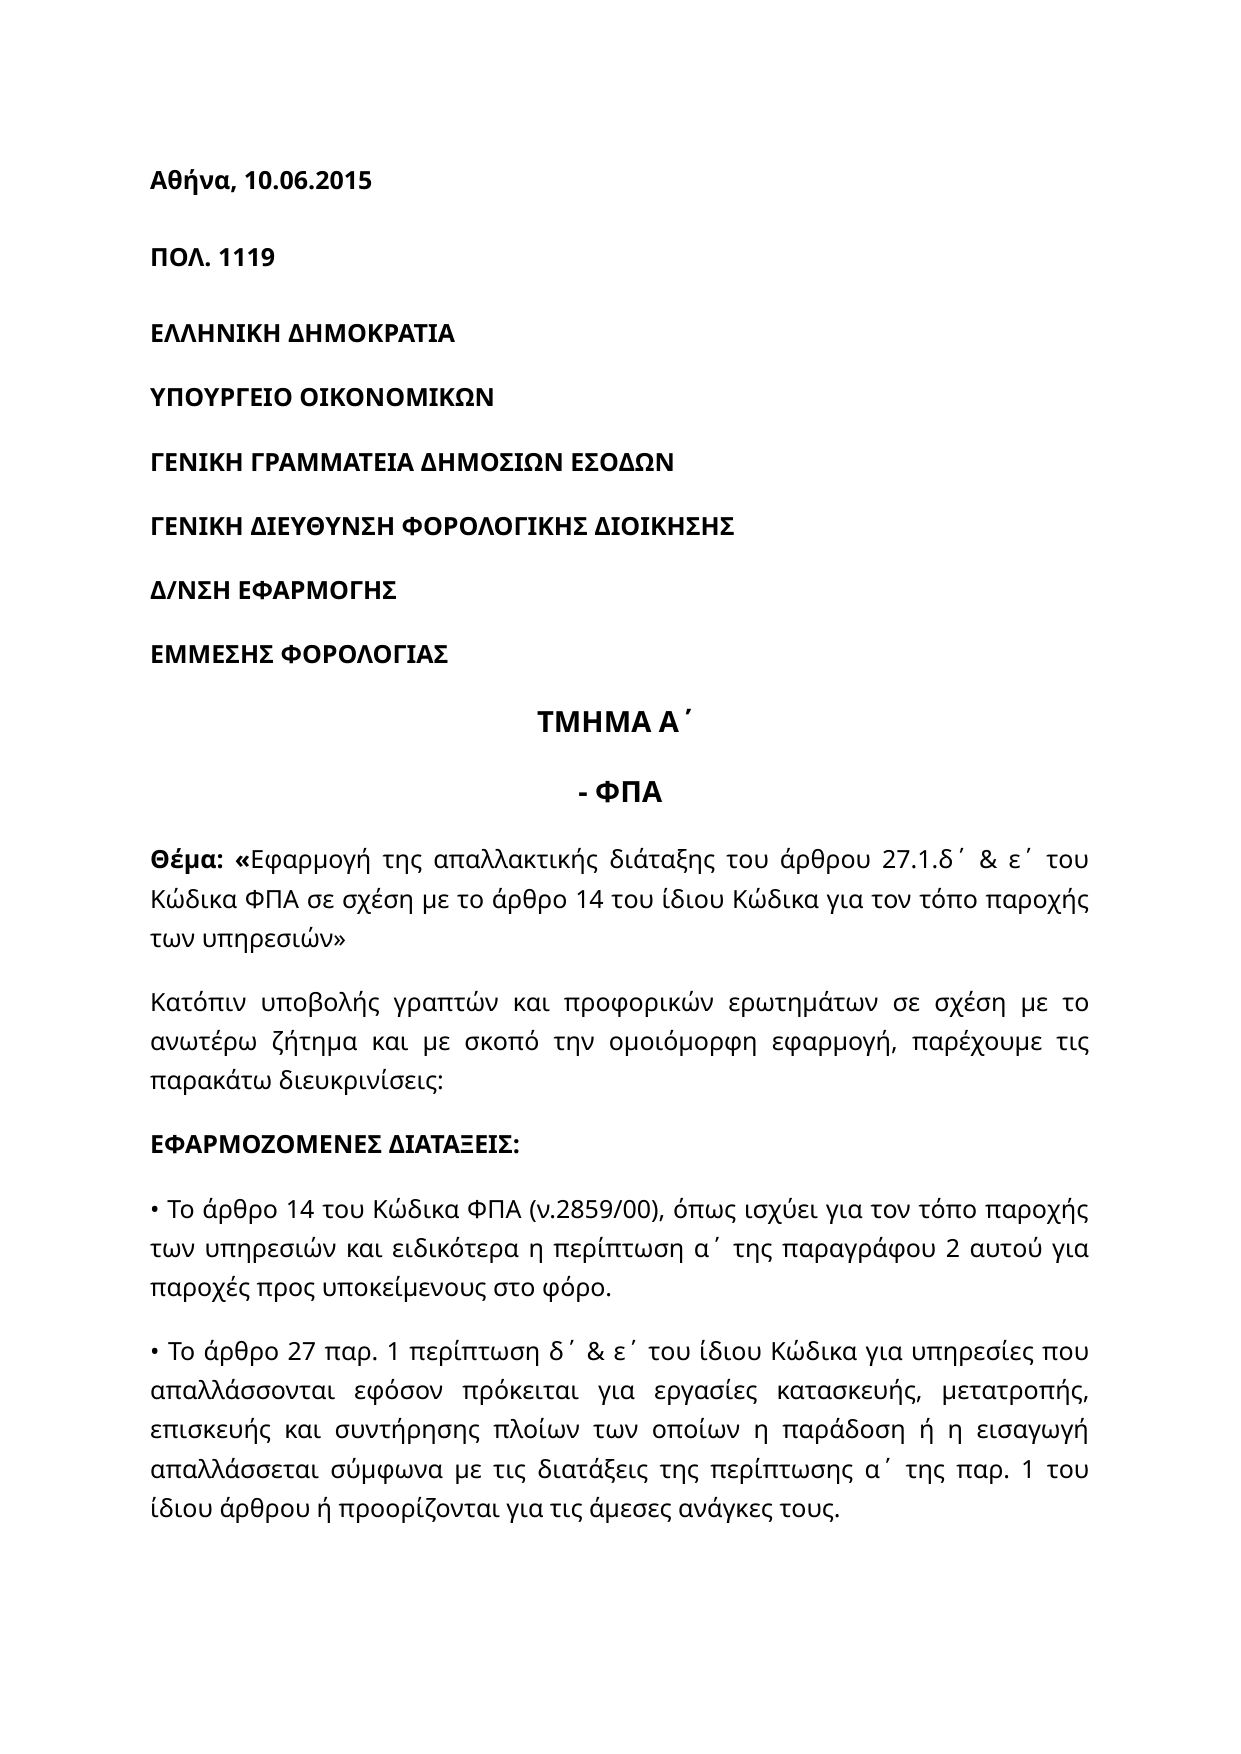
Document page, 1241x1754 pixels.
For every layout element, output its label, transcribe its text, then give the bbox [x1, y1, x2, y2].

text ΕΦΑΡΜΟΖΟΜΕΝΕΣ ΔΙΑΤΑΞΕΙΣ: [150, 1127, 1090, 1161]
text ΕΜΜΕΣΗΣ ΦΟΡΟΛΟΓΙΑΣ [150, 637, 1090, 671]
text ΓΕΝΙΚΗ ΔΙΕΥΘΥΝΣΗ ΦΟΡΟΛΟΓΙΚΗΣ ΔΙΟΙΚΗΣΗΣ [150, 508, 1090, 542]
text • Το άρθρο 14 του Κώδικα ΦΠΑ (ν.2859/00), όπως ισχύει για τον τόπο παροχής των υπηρεσιών και ειδικότερα η περίπτωση α΄ της παραγράφου 2 αυτού για παροχές προς υποκείμενους στο φόρο. [150, 1191, 1090, 1304]
title Αθήνα, 10.06.2015 [150, 162, 1090, 197]
text ΕΛΛΗΝΙΚΗ ΔΗΜΟΚΡΑΤΙΑ [150, 316, 1090, 350]
title ΠΟΛ. 1119 [150, 239, 1090, 273]
text Θέμα: «Εφαρμογή της απαλλακτικής διάταξης του άρθρου 27.1.δ΄ & ε΄ του Κώδικα ΦΠΑ σε σχέση με το άρθρο 14 του ίδιου Κώδικα για τον τόπο παροχής των υπηρεσιών» [150, 842, 1090, 954]
text ΥΠΟΥΡΓΕΙΟ ΟΙΚΟΝΟΜΙΚΩΝ [150, 380, 1090, 414]
text Δ/ΝΣΗ ΕΦΑΡΜΟΓΗΣ [150, 572, 1090, 607]
subtitle ΤΜΗΜΑ Α΄ [150, 701, 1090, 741]
subtitle - ΦΠΑ [150, 771, 1090, 811]
text ΓΕΝΙΚΗ ΓΡΑΜΜΑΤΕΙΑ ΔΗΜΟΣΙΩΝ ΕΣΟΔΩΝ [150, 444, 1090, 478]
text Κατόπιν υποβολής γραπτών και προφορικών ερωτημάτων σε σχέση με το ανωτέρω ζήτημα και με σκοπό την ομοιόμορφη εφαρμογή, παρέχουμε τις παρακάτω διευκρινίσεις: [150, 984, 1090, 1097]
text • Το άρθρο 27 παρ. 1 περίπτωση δ΄ & ε΄ του ίδιου Κώδικα για υπηρεσίες που απαλλάσσονται εφόσον πρόκειται για εργασίες κατασκευής, μετατροπής, επισκευής και συντήρησης πλοίων των οποίων η παράδοση ή η εισαγωγή απαλλάσσεται σύμφωνα με τις διατάξεις της περίπτωσης α΄ της παρ. 1 του ίδιου άρθρου ή προορίζονται για τις άμεσες ανάγκες τους. [150, 1334, 1090, 1524]
